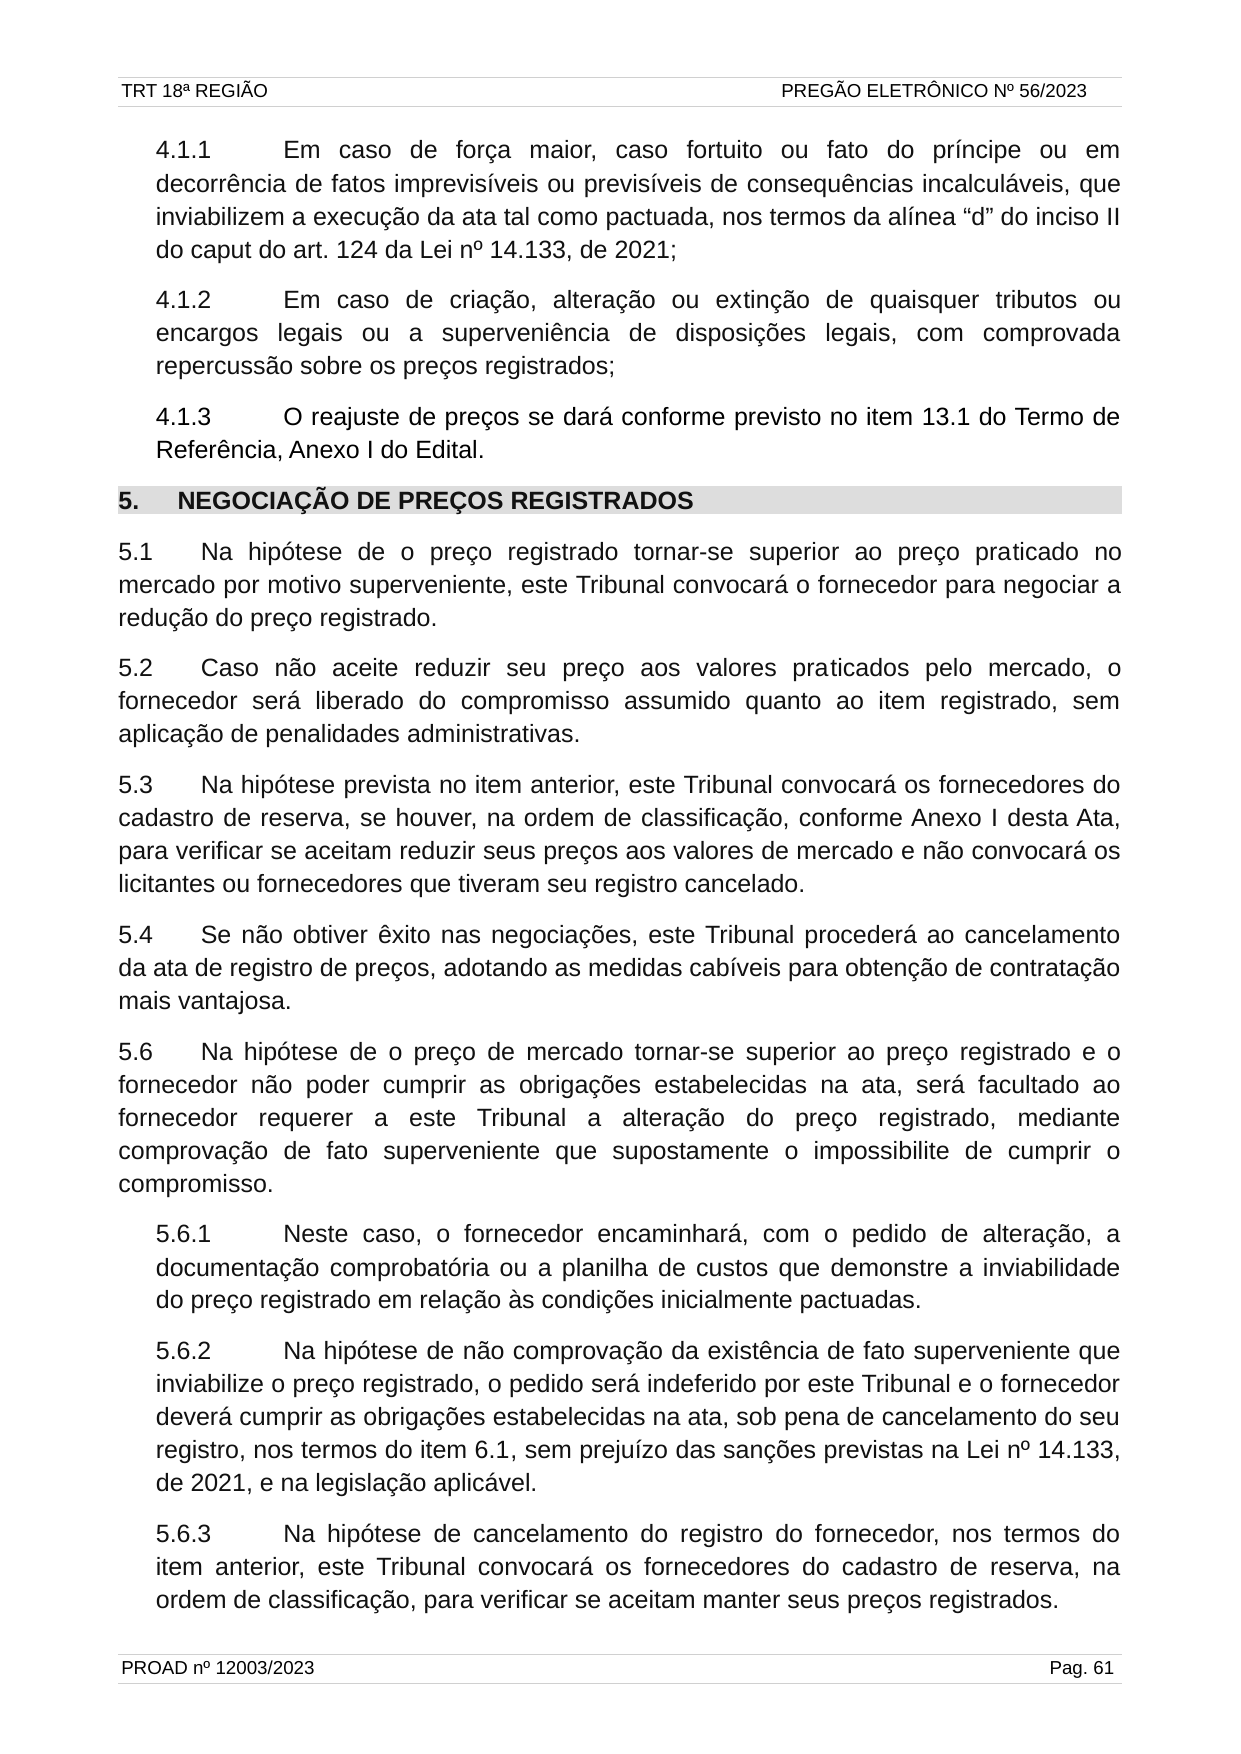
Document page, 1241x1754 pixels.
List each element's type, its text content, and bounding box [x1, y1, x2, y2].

list 5.6.2 Na hipótese de não comprovação da existência de fato superveniente que inviabilize o preço registrado, o pedido será indeferido por este Tribunal e o fornecedor deverá cumprir as obrigações estabelecidas na ata, sob pena de cancelamento do seu registro, nos termos do item 6.1, sem prejuízo das sanções previstas na Lei nº 14.133, de 2021, e na legislação aplicável. [118, 1336, 1122, 1497]
list 4.1.1 Em caso de força maior, caso fortuito ou fato do príncipe ou em decorrência de fatos imprevisíveis ou previsíveis de consequências incalculáveis, que inviabilizem a execução da ata tal como pactuada, nos termos da alínea “d” do inciso II do caput do art. 124 da Lei nº 14.133, de 2021; [118, 136, 1122, 263]
list 5.6 Na hipótese de o preço de mercado tornar-se superior ao preço registrado e o fornecedor não poder cumprir as obrigações estabelecidas na ata, será facultado ao fornecedor requerer a este Tribunal a alteração do preço registrado, mediante comprovação de fato superveniente que supostamente o impossibilite de cumprir o compromisso. [118, 1037, 1122, 1197]
list 5.3 Na hipótese prevista no item anterior, este Tribunal convocará os fornecedores do cadastro de reserva, se houver, na ordem de classificação, conforme Anexo I desta Ata, para verificar se aceitam reduzir seus preços aos valores de mercado e não convocará os licitantes ou fornecedores que tiveram seu registro cancelado. [118, 770, 1122, 898]
list 5.6.3 Na hipótese de cancelamento do registro do fornecedor, nos termos do item anterior, este Tribunal convocará os fornecedores do cadastro de reserva, na ordem de classificação, para verificar se aceitam manter seus preços registrados. [118, 1519, 1122, 1614]
list 5.1 Na hipótese de o preço registrado tornar-se superior ao preço praticado no mercado por motivo superveniente, este Tribunal convocará o fornecedor para negociar a redução do preço registrado. [118, 537, 1122, 631]
list 5.2 Caso não aceite reduzir seu preço aos valores praticados pelo mercado, o fornecedor será liberado do compromisso assumido quanto ao item registrado, sem aplicação de penalidades administrativas. [118, 653, 1122, 748]
list 5. NEGOCIAÇÃO DE PREÇOS REGISTRADOS [118, 486, 1122, 514]
list 5.4 Se não obtiver êxito nas negociações, este Tribunal procederá ao cancelamento da ata de registro de preços, adotando as medidas cabíveis para obtenção de contratação mais vantajosa. [118, 920, 1122, 1015]
list 4.1.3 O reajuste de preços se dará conforme previsto no item 13.1 do Termo de Referência, Anexo I do Edital. [118, 402, 1122, 464]
list 5.6.1 Neste caso, o fornecedor encaminhará, com o pedido de alteração, a documentação comprobatória ou a planilha de custos que demonstre a inviabilidade do preço registrado em relação às condições inicialmente pactuadas. [118, 1219, 1122, 1314]
list 4.1.2 Em caso de criação, alteração ou extinção de quaisquer tributos ou encargos legais ou a superveniência de disposições legais, com comprovada repercussão sobre os preços registrados; [118, 285, 1122, 380]
